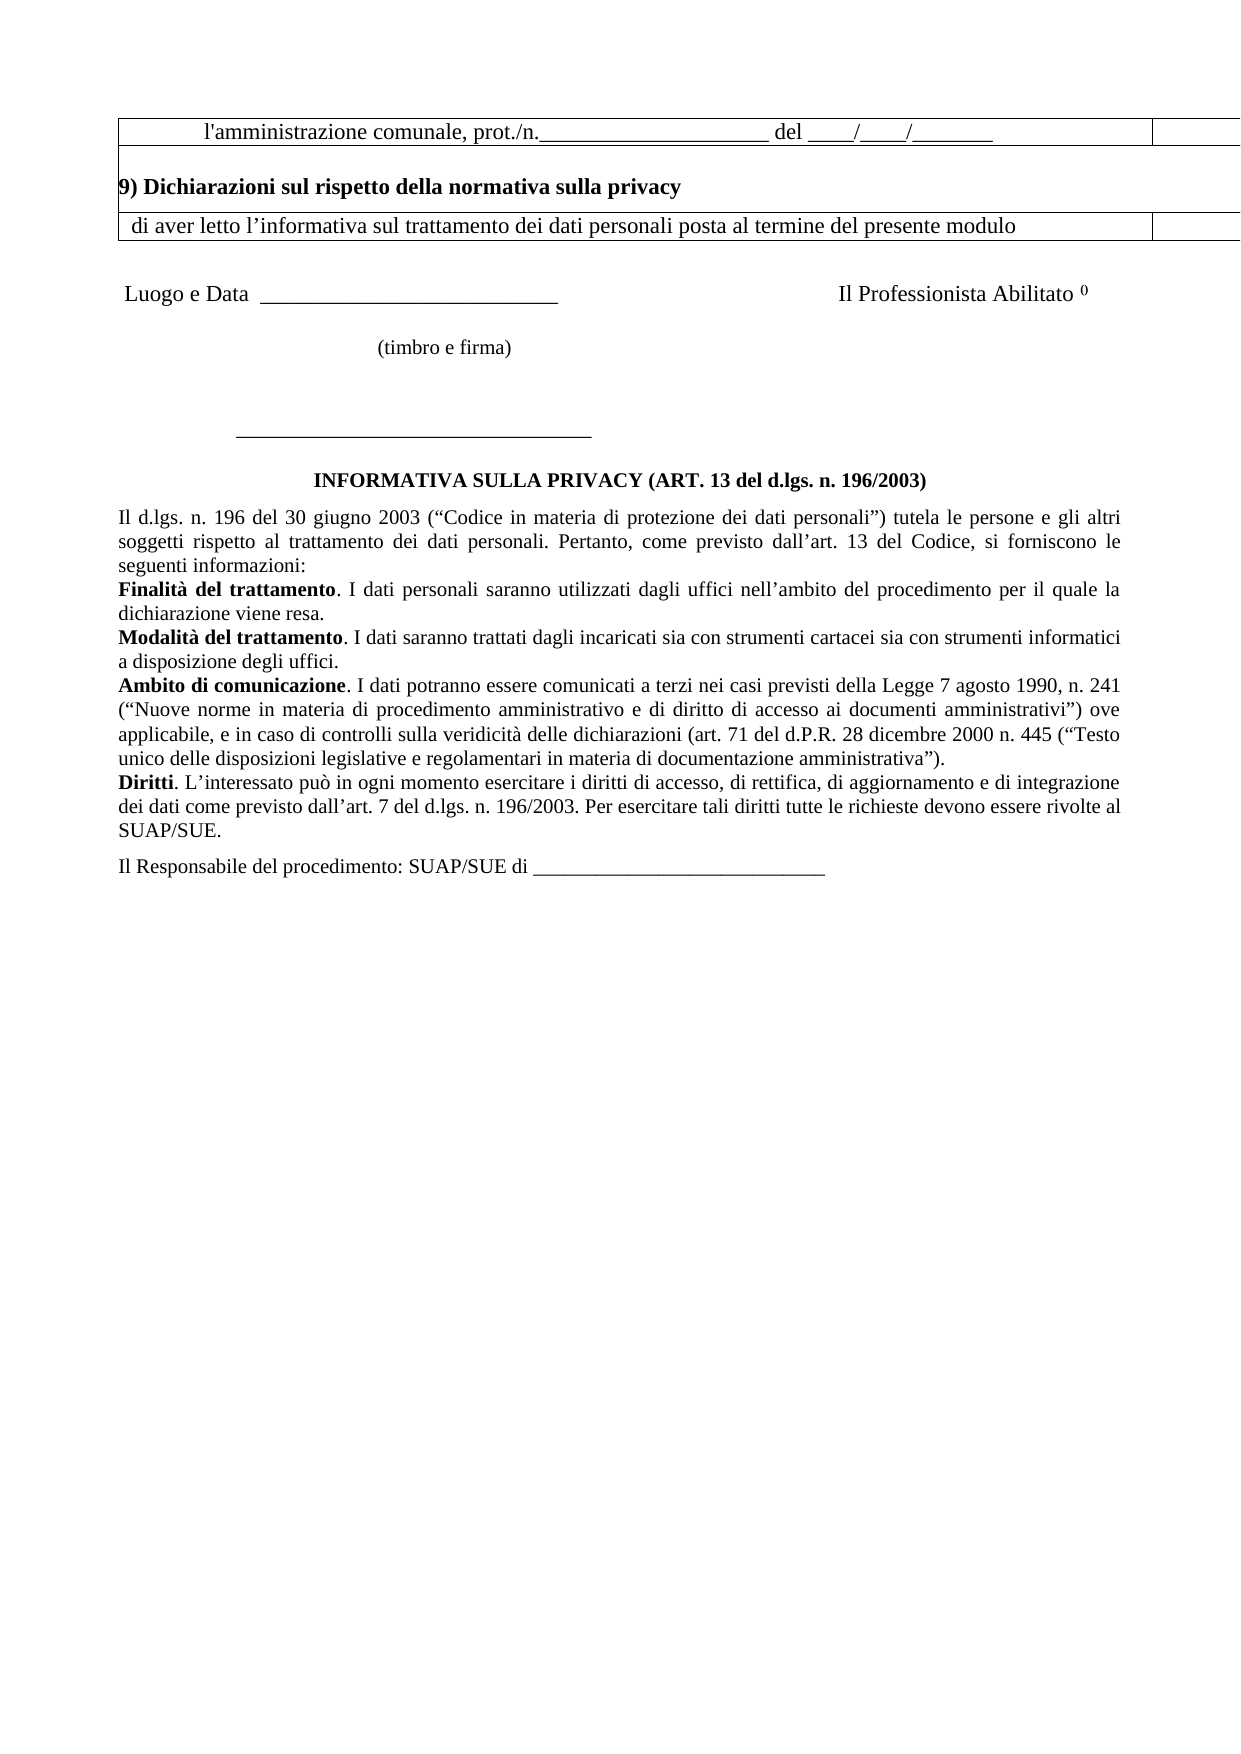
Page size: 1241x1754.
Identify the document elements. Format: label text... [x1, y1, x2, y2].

table_header [1153, 119, 1240, 145]
text (timbro e firma) [118, 307, 1122, 359]
text Ambito di comunicazione. I dati potranno essere comunicati a terzi nei casi previsti della Legge 7 agosto 1990, n. 241 (“Nuove norme in materia di procedimento amministrativo e di diritto di accesso ai documenti amministrativi”) ove applicabile, e in caso di controlli sulla veridicità delle dichiarazioni (art. 71 del d.P.R. 28 dicembre 2000 n. 445 (“Testo unico delle disposizioni legislative e regolamentari in materia di documentazione amministrativa”). [118, 673, 1122, 769]
text Luogo e Data __________________________ Il Professionista Abilitato () [124, 281, 1122, 307]
text Diritti. L’interessato può in ogni momento esercitare i diritti di accesso, di rettifica, di aggiornamento e di integrazione dei dati come previsto dall’art. 7 del d.lgs. n. 196/2003. Per esercitare tali diritti tutte le richieste devono essere rivolte al SUAP/SUE. [118, 769, 1122, 842]
text _______________________________ [118, 388, 1122, 440]
text Il d.lgs. n. 196 del 30 giugno 2003 (“Codice in materia di protezione dei dati personali”) tutela le persone e gli altri soggetti rispetto al trattamento dei dati personali. Pertanto, come previsto dall’art. 13 del Codice, si forniscono le seguenti informazioni: [118, 505, 1122, 577]
table_cell [1153, 213, 1240, 240]
text Finalità del trattamento. I dati personali saranno utilizzati dagli uffici nell’ambito del procedimento per il quale la dichiarazione viene resa. [118, 577, 1122, 625]
text INFORMATIVA SULLA PRIVACY (ART. 13 del d.lgs. n. 196/2003) [118, 468, 1122, 492]
table_cell di aver letto l’informativa sul trattamento dei dati personali posta al termine del presente modulo [119, 213, 1152, 240]
table_header l'amministrazione comunale, prot./n.____________________ del ____/____/_______ [119, 119, 1152, 145]
table_cell 9) Dichiarazioni sul rispetto della normativa sulla privacy [119, 146, 1240, 212]
text Modalità del trattamento. I dati saranno trattati dagli incaricati sia con strumenti cartacei sia con strumenti informatici a disposizione degli uffici. [118, 625, 1122, 673]
text Il Responsabile del procedimento: SUAP/SUE di ____________________________ [118, 854, 1122, 878]
